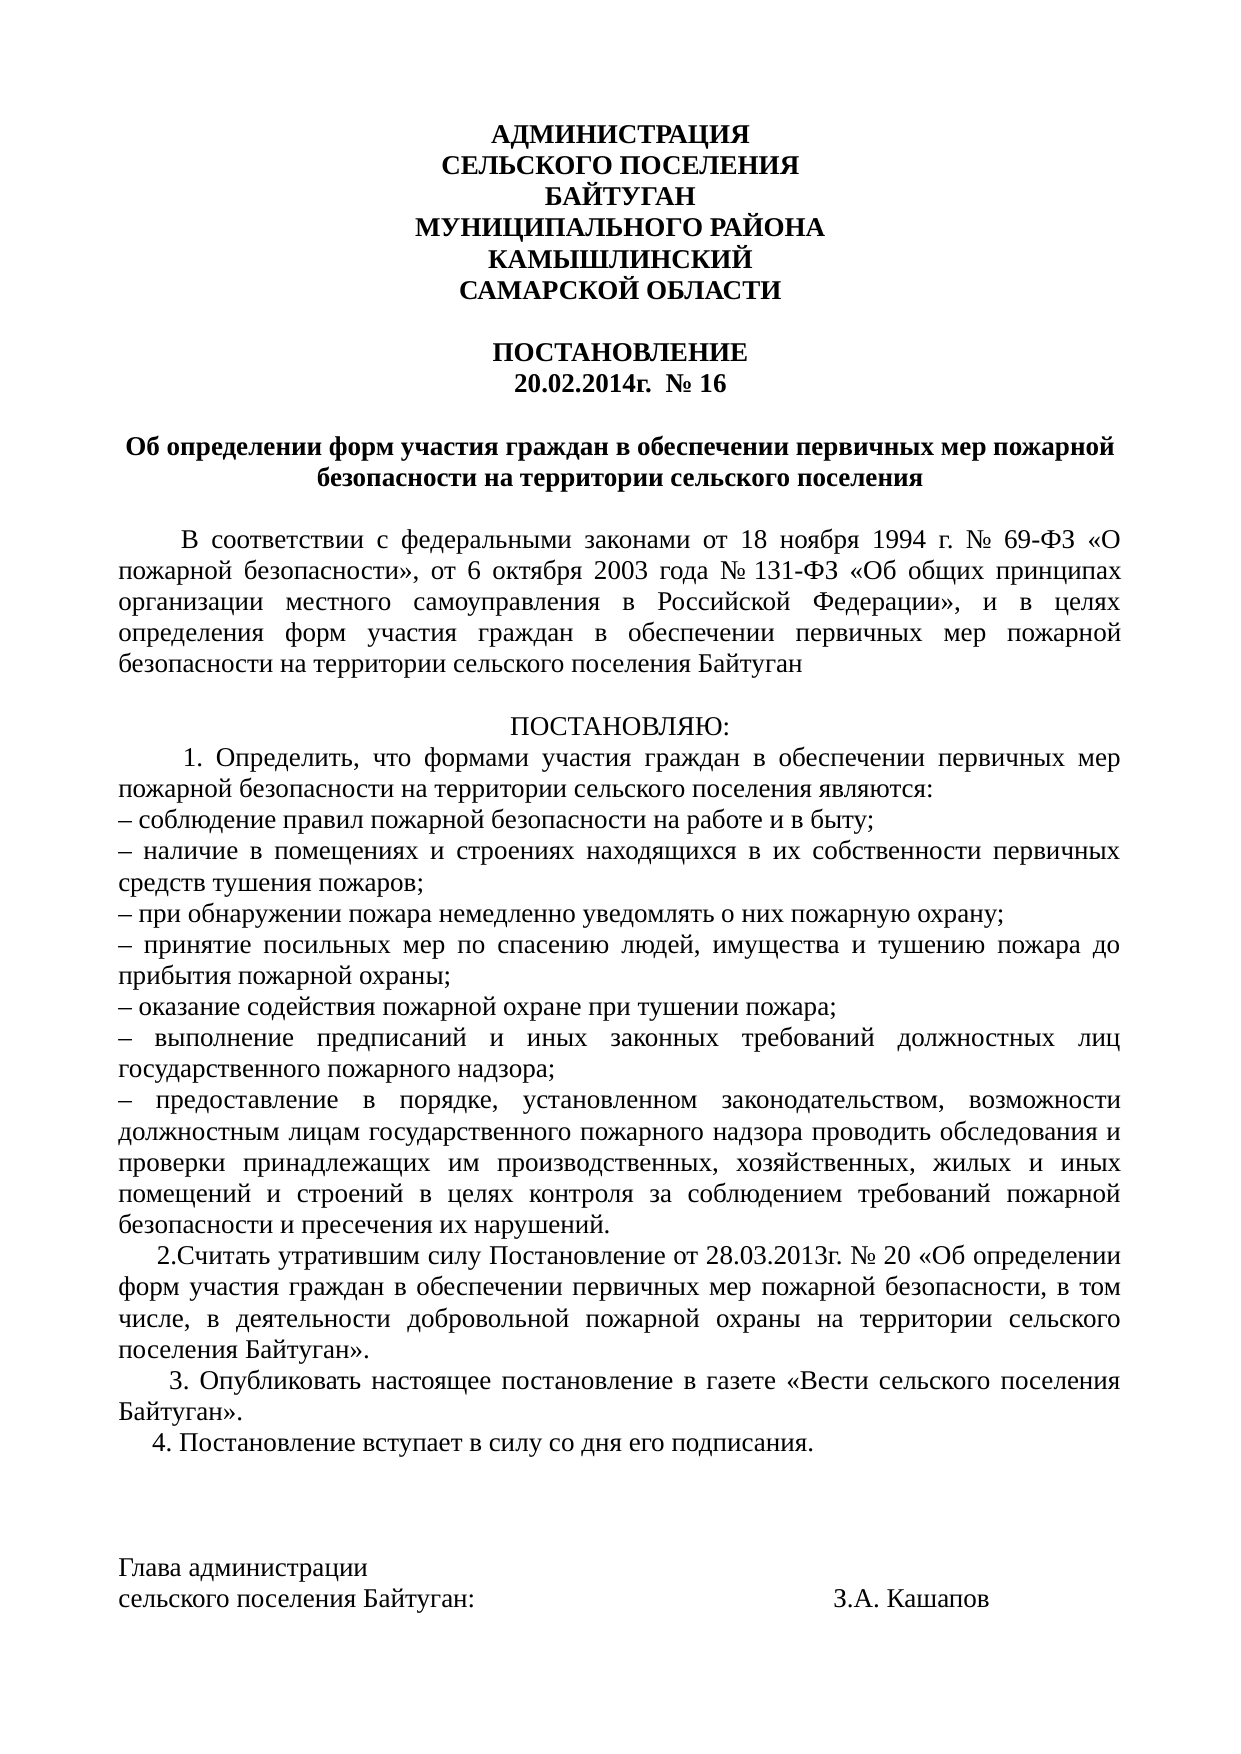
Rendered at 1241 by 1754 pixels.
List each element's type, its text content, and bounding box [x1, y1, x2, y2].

text БАЙТУГАН [118, 180, 1122, 212]
text Об определении форм участия граждан в обеспечении первичных мер пожарной безопасности на территории сельского поселения [118, 429, 1122, 492]
text 20.02.2014г. № 16 [118, 367, 1122, 398]
text КАМЫШЛИНСКИЙ [118, 243, 1122, 274]
text ПОСТАНОВЛЯЮ: [118, 710, 1122, 741]
text МУНИЦИПАЛЬНОГО РАЙОНА [118, 212, 1122, 243]
text – оказание содействия пожарной охране при тушении пожара; [118, 990, 1122, 1021]
text 3. Опубликовать настоящее постановление в газете «Вести сельского поселения Байтуган». [118, 1364, 1122, 1426]
text – предоставление в порядке, установленном законодательством, возможности должностным лицам государственного пожарного надзора проводить обследования и проверки принадлежащих им производственных, хозяйственных, жилых и иных помещений и строений в целях контроля за соблюдением требований пожарной безопасности и пресечения их нарушений. [118, 1084, 1122, 1239]
text – при обнаружении пожара немедленно уведомлять о них пожарную охрану; [118, 897, 1122, 928]
text – наличие в помещениях и строениях находящихся в их собственности первичных средств тушения пожаров; [118, 834, 1122, 897]
text сельского поселения Байтуган: З.А. Кашапов [118, 1582, 1122, 1613]
text – выполнение предписаний и иных законных требований должностных лиц государственного пожарного надзора; [118, 1021, 1122, 1084]
text СЕЛЬСКОГО ПОСЕЛЕНИЯ [118, 149, 1122, 180]
text – соблюдение правил пожарной безопасности на работе и в быту; [118, 803, 1122, 834]
text 2.Считать утратившим силу Постановление от 28.03.2013г. № 20 «Об определении форм участия граждан в обеспечении первичных мер пожарной безопасности, в том числе, в деятельности добровольной пожарной охраны на территории сельского поселения Байтуган». [118, 1239, 1122, 1364]
text В соответствии с федеральными законами от 18 ноября 1994 г. № 69-ФЗ «О пожарной безопасности», от 6 октября 2003 года № 131-ФЗ «Об общих принципах организации местного самоуправления в Российской Федерации», и в целях определения форм участия граждан в обеспечении первичных мер пожарной безопасности на территории сельского поселения Байтуган [118, 523, 1122, 679]
text 1. Определить, что формами участия граждан в обеспечении первичных мер пожарной безопасности на территории сельского поселения являются: [118, 741, 1122, 803]
text АДМИНИСТРАЦИЯ [118, 118, 1122, 149]
text – принятие посильных мер по спасению людей, имущества и тушению пожара до прибытия пожарной охраны; [118, 928, 1122, 990]
text Глава администрации [118, 1551, 1122, 1582]
text ПОСТАНОВЛЕНИЕ [118, 336, 1122, 367]
text САМАРСКОЙ ОБЛАСТИ [118, 274, 1122, 305]
text 4. Постановление вступает в силу со дня его подписания. [118, 1426, 1122, 1457]
